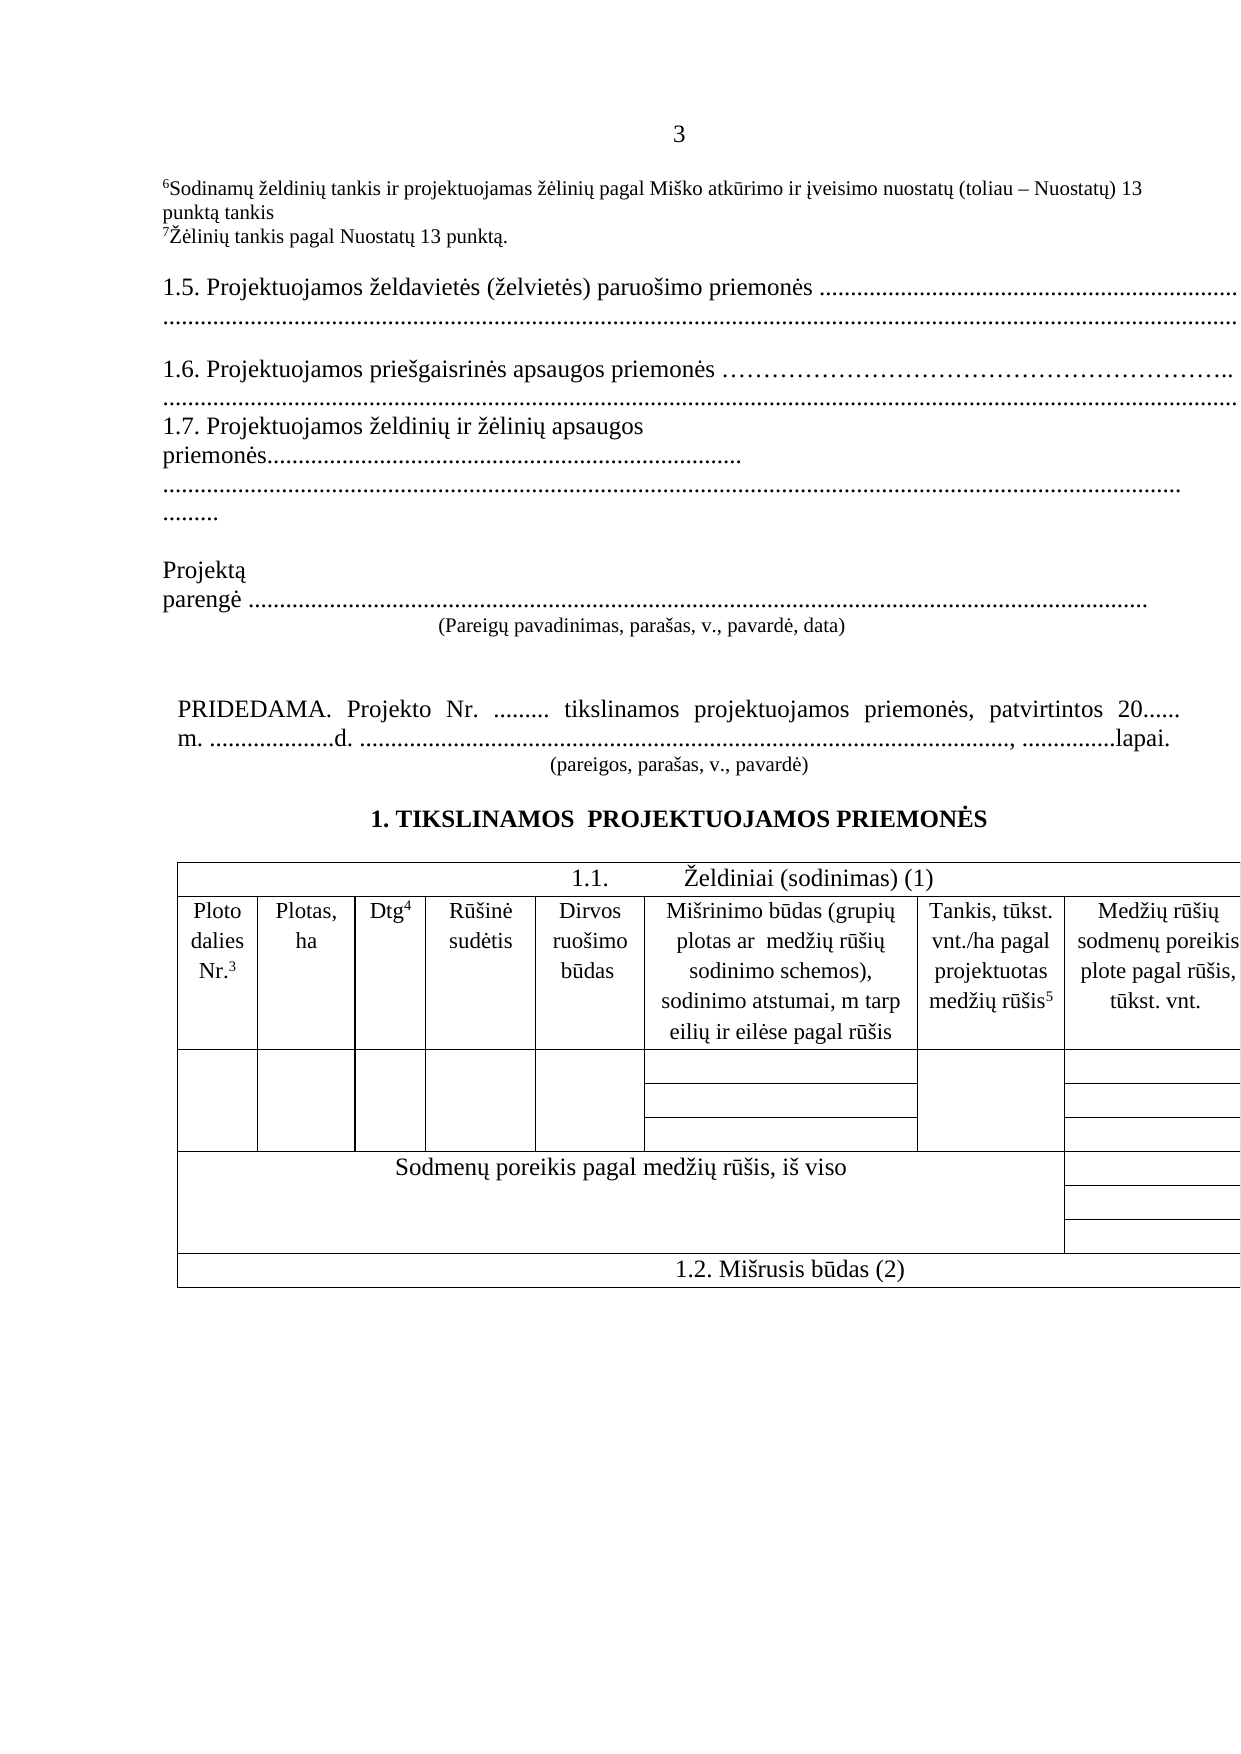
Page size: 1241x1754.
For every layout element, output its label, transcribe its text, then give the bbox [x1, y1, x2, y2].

text 7Žėlinių tankis pagal Nuostatų 13 punktą. [162, 224, 1240, 248]
table_cell Dtg4 [356, 897, 425, 1048]
table_cell Sodmenų poreikis pagal medžių rūšis, iš viso [178, 1152, 1064, 1253]
text Projektą parengė ................................................................................................................................................ [162, 555, 1196, 612]
table_cell [1065, 1220, 1240, 1253]
table_cell 1.2. Mišrusis būdas (2) [178, 1254, 1240, 1287]
table_cell [645, 1084, 917, 1117]
table_cell Ploto dalies Nr.3 [178, 897, 257, 1048]
text (pareigos, parašas, v., pavardė) [177, 752, 1181, 776]
table_cell [645, 1050, 917, 1082]
table_cell [1065, 1084, 1240, 1117]
table_cell [1065, 1050, 1240, 1082]
table_cell [178, 1050, 257, 1151]
table_cell Plotas, ha [258, 897, 354, 1048]
text 6Sodinamų želdinių tankis ir projektuojamas žėlinių pagal Miško atkūrimo ir įveisimo nuostatų (toliau – Nuostatų) 13 punktą tankis [162, 176, 1181, 224]
table_cell Dirvos ruošimo būdas [536, 897, 644, 1048]
text 1. TIKSLINAMOS PROJEKTUOJAMOS PRIEMONĖS [177, 804, 1181, 833]
table_cell [356, 1050, 425, 1151]
table_cell Tankis, tūkst. vnt./ha pagal projektuotas medžių rūšis5 [918, 897, 1064, 1048]
table_cell [1065, 1186, 1240, 1219]
text (Pareigų pavadinimas, parašas, v., pavardė, data) [102, 612, 1181, 637]
table_cell [536, 1050, 644, 1151]
text 1.6. Projektuojamos priešgaisrinės apsaugos priemonės …………………………………………………….. [162, 354, 1240, 382]
table_cell [426, 1050, 535, 1151]
text 1.7. Projektuojamos želdinių ir žėlinių apsaugos priemonės............................................................................ [162, 411, 1181, 469]
table_header 1.1. Želdiniai (sodinimas) (1) [178, 863, 1240, 896]
table_cell [918, 1050, 1064, 1151]
table_cell [1065, 1118, 1240, 1151]
table_cell Rūšinė sudėtis [426, 897, 535, 1048]
text 1.5. Projektuojamos želdavietės (želvietės) paruošimo priemonės ................................................................... [162, 272, 1240, 301]
table_cell [645, 1118, 917, 1151]
table_cell Mišrinimo būdas (grupių plotas ar medžių rūšių sodinimo schemos), sodinimo atstumai, m tarp eilių ir eilėse pagal rūšis [645, 897, 917, 1048]
table_cell Medžių rūšių sodmenų poreikis plote pagal rūšis, tūkst. vnt. [1065, 897, 1240, 1048]
table_cell [1065, 1152, 1240, 1185]
text PRIDEDAMA. Projekto Nr. ......... tikslinamos projektuojamos priemonės, patvirtintos 20...... m. ....................d. ........................................................................................................, ...............lapai. [177, 694, 1181, 752]
text ............................................................................................................................................................................ [162, 301, 1240, 330]
text ............................................................................................................................................................................ [162, 382, 1240, 411]
table_cell [258, 1050, 354, 1151]
text ............................................................................................................................................................................ [162, 469, 1181, 526]
